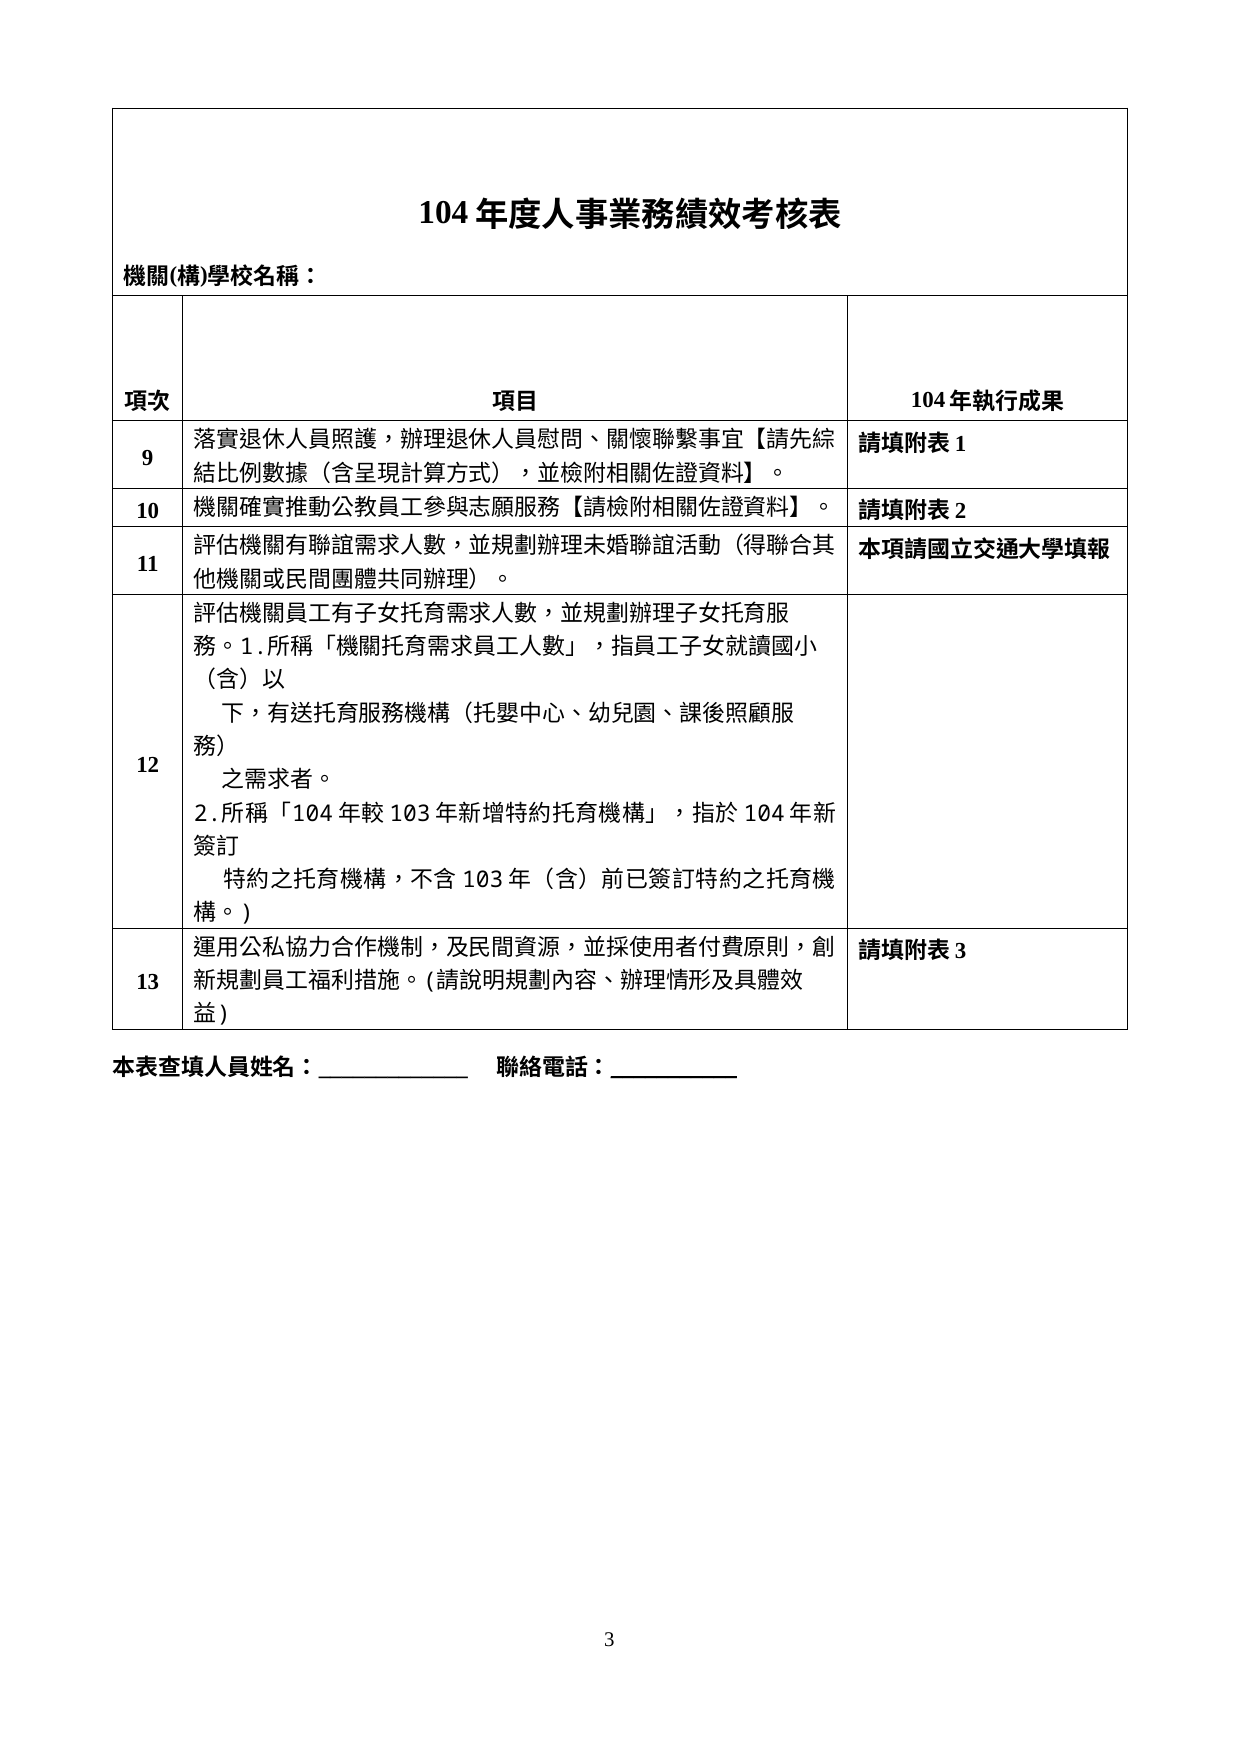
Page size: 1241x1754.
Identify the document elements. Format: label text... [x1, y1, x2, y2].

table_cell 13 [113, 929, 182, 1028]
table_cell 12 [113, 595, 182, 928]
table_cell 落實退休人員照護，辦理退休人員慰問、關懷聯繫事宜【請先綜結比例數據（含呈現計算方式），並檢附相關佐證資料】。 [183, 421, 847, 488]
table_cell 項次 [113, 296, 182, 420]
table_cell 評估機關有聯誼需求人數，並規劃辦理未婚聯誼活動（得聯合其他機關或民間團體共同辦理）。 [183, 527, 847, 594]
table_header 104年度人事業務績效考核表 機關(構)學校名稱： [113, 109, 1127, 295]
table_cell 9 [113, 421, 182, 488]
table_cell 請填附表1 [848, 421, 1127, 488]
table_cell 11 [113, 527, 182, 594]
table_cell 項目 [183, 296, 847, 420]
table_cell 機關確實推動公教員工參與志願服務【請檢附相關佐證資料】。 [183, 489, 847, 526]
table_cell 評估機關員工有子女托育需求人數，並規劃辦理子女托育服務。1.所稱「機關托育需求員工人數」，指員工子女就讀國小（含）以 下，有送托育服務機構（托嬰中心、幼兒園、課後照顧服務） 之需求者。 2.所稱「104年較103年新增特約托育機構」，指於104年新簽訂 特約之托育機構，不含103年（含）前已簽訂特約之托育機構。) [183, 595, 847, 928]
table_cell 104年執行成果 [848, 296, 1127, 420]
table_cell 請填附表2 [848, 489, 1127, 526]
table_cell 本項請國立交通大學填報 [848, 527, 1127, 594]
table_cell 請填附表3 [848, 929, 1127, 1028]
table_cell 10 [113, 489, 182, 526]
text 本表查填人員姓名：_____________ 聯絡電話：___________ [112, 1048, 1106, 1082]
table_cell [848, 595, 1127, 928]
table_cell 運用公私協力合作機制，及民間資源，並採使用者付費原則，創新規劃員工福利措施。(請說明規劃內容、辦理情形及具體效益) [183, 929, 847, 1028]
